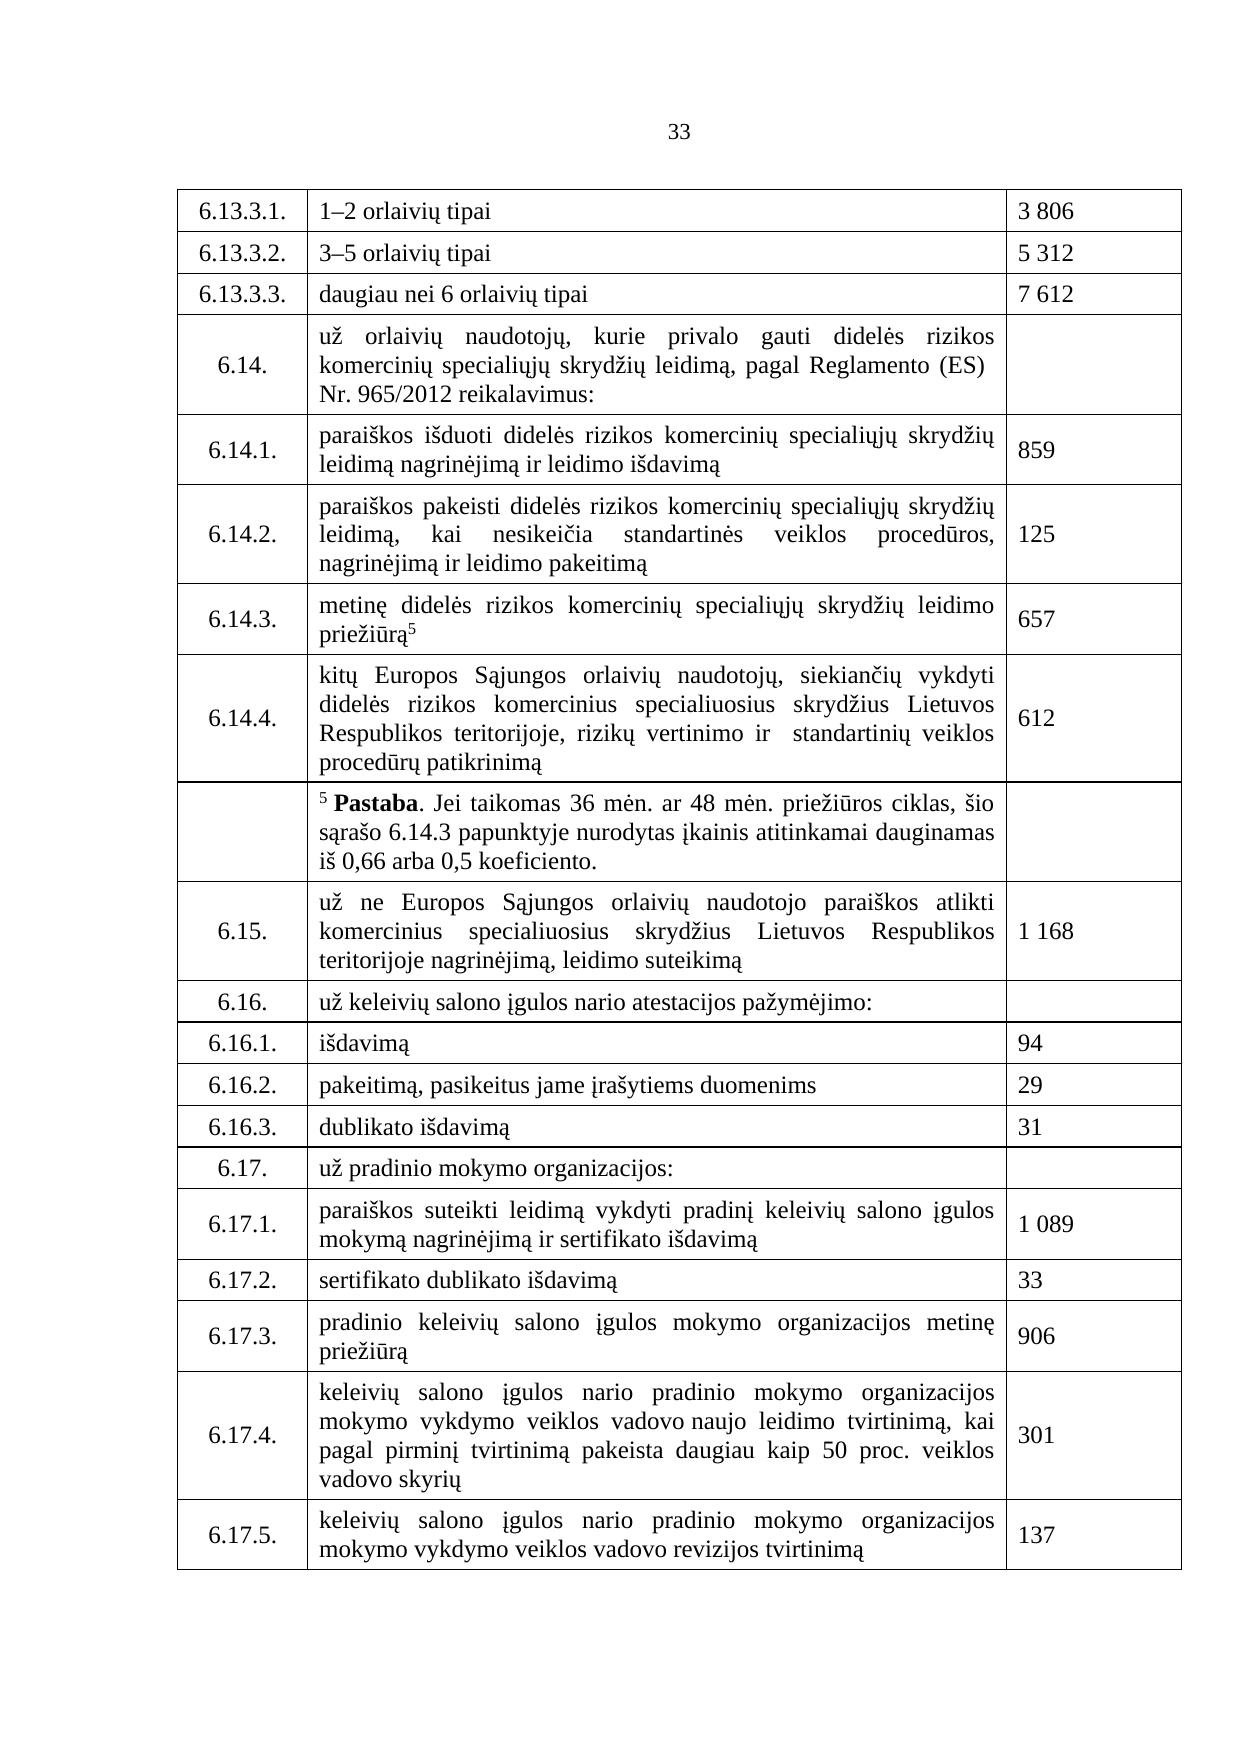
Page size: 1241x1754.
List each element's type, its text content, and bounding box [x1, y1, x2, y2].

table_cell 6.14.1. [178, 415, 307, 484]
table_cell 125 [1007, 485, 1181, 583]
table_cell išdavimą [308, 1023, 1006, 1063]
table_cell 1 089 [1007, 1189, 1181, 1258]
table_cell paraiškos suteikti leidimą vykdyti pradinį keleivių salono įgulos mokymą nagrinėjimą ir sertifikato išdavimą [308, 1189, 1006, 1258]
table_cell 29 [1007, 1064, 1181, 1105]
table_cell 6.17.4. [178, 1372, 307, 1498]
table_cell kitų Europos Sąjungos orlaivių naudotojų, siekiančių vykdyti didelės rizikos komercinius specialiuosius skrydžius Lietuvos Respublikos teritorijoje, rizikų vertinimo ir standartinių veiklos procedūrų patikrinimą [308, 655, 1006, 781]
table_cell pradinio keleivių salono įgulos mokymo organizacijos metinę priežiūrą [308, 1301, 1006, 1371]
table_cell [1007, 981, 1181, 1021]
table_cell už orlaivių naudotojų, kurie privalo gauti didelės rizikos komercinių specialiųjų skrydžių leidimą, pagal Reglamento (ES) Nr. 965/2012 reikalavimus: [308, 315, 1006, 413]
table_cell 6.17.3. [178, 1301, 307, 1371]
table_cell 6.17.5. [178, 1500, 307, 1569]
table_cell 612 [1007, 655, 1181, 781]
table_cell [1007, 1148, 1181, 1188]
table_cell pakeitimą, pasikeitus jame įrašytiems duomenims [308, 1064, 1006, 1105]
table_cell [1007, 315, 1181, 413]
table_cell 7 612 [1007, 274, 1181, 314]
table_cell 6.17. [178, 1148, 307, 1188]
table_cell 6.13.3.2. [178, 232, 307, 273]
table_cell už ne Europos Sąjungos orlaivių naudotojo paraiškos atlikti komercinius specialiuosius skrydžius Lietuvos Respublikos teritorijoje nagrinėjimą, leidimo suteikimą [308, 882, 1006, 980]
table_cell 906 [1007, 1301, 1181, 1371]
table_cell 31 [1007, 1106, 1181, 1146]
table_cell 94 [1007, 1023, 1181, 1063]
table_cell 5 312 [1007, 232, 1181, 273]
table_cell paraiškos pakeisti didelės rizikos komercinių specialiųjų skrydžių leidimą, kai nesikeičia standartinės veiklos procedūros, nagrinėjimą ir leidimo pakeitimą [308, 485, 1006, 583]
table_cell 6.13.3.3. [178, 274, 307, 314]
table_cell 6.16.2. [178, 1064, 307, 1105]
table_cell daugiau nei 6 orlaivių tipai [308, 274, 1006, 314]
table_cell 6.17.2. [178, 1260, 307, 1300]
table_cell 1 168 [1007, 882, 1181, 980]
table_cell 6.16.1. [178, 1023, 307, 1063]
table_cell dublikato išdavimą [308, 1106, 1006, 1146]
table_cell [1007, 783, 1181, 881]
table_cell 6.14.4. [178, 655, 307, 781]
table_cell 301 [1007, 1372, 1181, 1498]
table_cell 6.16. [178, 981, 307, 1021]
table_cell 3–5 orlaivių tipai [308, 232, 1006, 273]
table_cell keleivių salono įgulos nario pradinio mokymo organizacijos mokymo vykdymo veiklos vadovo revizijos tvirtinimą [308, 1500, 1006, 1569]
table_cell 657 [1007, 584, 1181, 653]
table_cell 1–2 orlaivių tipai [308, 190, 1006, 231]
table_cell keleivių salono įgulos nario pradinio mokymo organizacijos mokymo vykdymo veiklos vadovo naujo leidimo tvirtinimą, kai pagal pirminį tvirtinimą pakeista daugiau kaip 50 proc. veiklos vadovo skyrių [308, 1372, 1006, 1498]
table_cell 3 806 [1007, 190, 1181, 231]
table_cell 6.14. [178, 315, 307, 413]
table_cell už keleivių salono įgulos nario atestacijos pažymėjimo: [308, 981, 1006, 1021]
table_cell 6.17.1. [178, 1189, 307, 1258]
table_cell 5 Pastaba. Jei taikomas 36 mėn. ar 48 mėn. priežiūros ciklas, šio sąrašo 6.14.3 papunktyje nurodytas įkainis atitinkamai dauginamas iš 0,66 arba 0,5 koeficiento. [308, 783, 1006, 881]
table_cell už pradinio mokymo organizacijos: [308, 1148, 1006, 1188]
table_cell 859 [1007, 415, 1181, 484]
table_cell 137 [1007, 1500, 1181, 1569]
table_cell [178, 783, 307, 881]
table_cell 6.13.3.1. [178, 190, 307, 231]
table_cell 6.15. [178, 882, 307, 980]
table_cell 33 [1007, 1260, 1181, 1300]
table_cell paraiškos išduoti didelės rizikos komercinių specialiųjų skrydžių leidimą nagrinėjimą ir leidimo išdavimą [308, 415, 1006, 484]
table_cell metinę didelės rizikos komercinių specialiųjų skrydžių leidimo priežiūrą5 [308, 584, 1006, 653]
table_cell 6.16.3. [178, 1106, 307, 1146]
table_cell 6.14.2. [178, 485, 307, 583]
table_cell sertifikato dublikato išdavimą [308, 1260, 1006, 1300]
table_cell 6.14.3. [178, 584, 307, 653]
